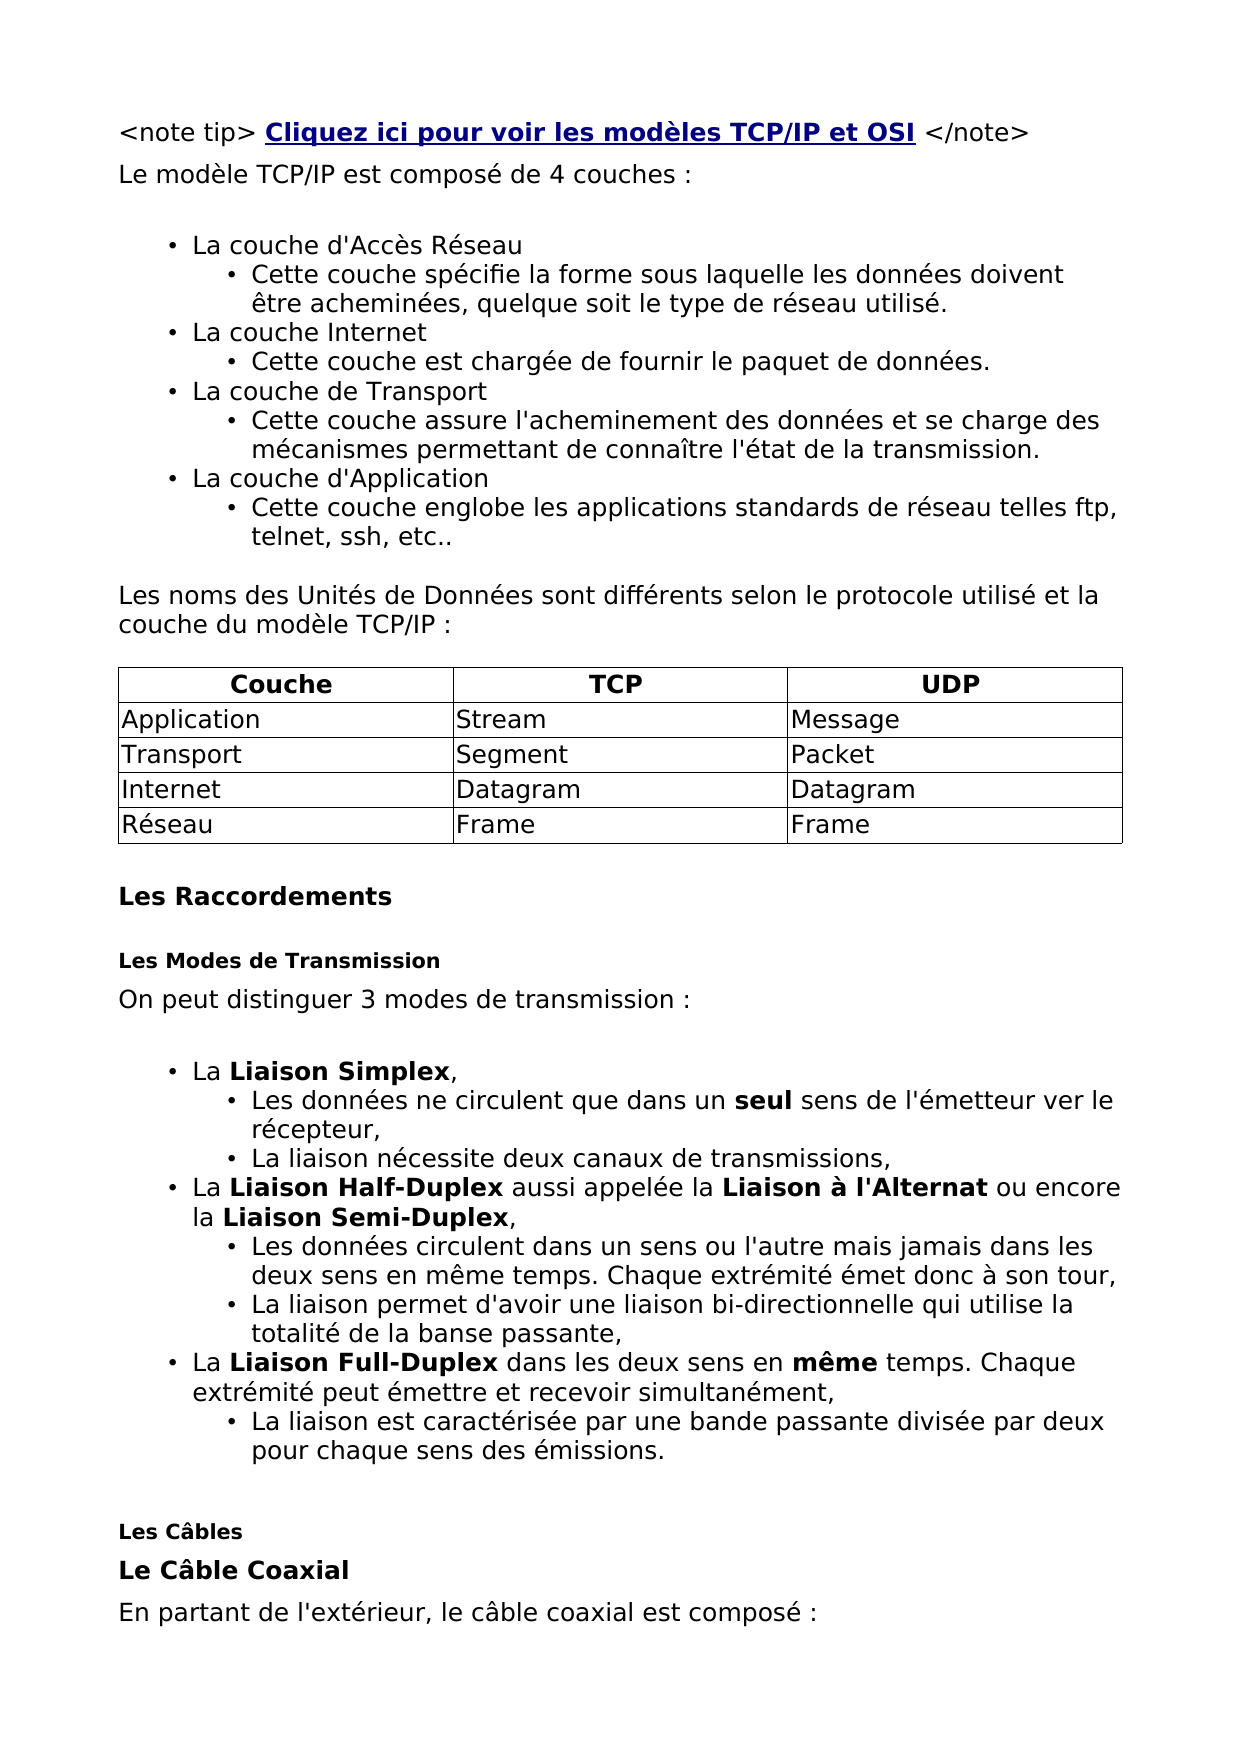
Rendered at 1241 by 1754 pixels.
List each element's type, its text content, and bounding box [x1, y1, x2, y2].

table_header TCP [454, 668, 787, 702]
table_header Couche [119, 668, 453, 702]
subtitle Les Modes de Transmission [118, 949, 1122, 973]
subtitle Les Câbles [118, 1520, 1122, 1544]
table_cell Transport [119, 738, 453, 772]
table_cell Internet [119, 773, 453, 807]
list Cette couche est chargée de fournir le paquet de données. [236, 348, 1122, 377]
list Les données circulent dans un sens ou l'autre mais jamais dans les deux sens en même temps. Chaque extrémité émet donc à son tour, [236, 1232, 1122, 1290]
table_cell Frame [788, 808, 1122, 842]
text Les noms des Unités de Données sont différents selon le protocole utilisé et la couche du modèle TCP/IP : [118, 581, 1122, 639]
list La Liaison Half-Duplex aussi appelée la Liaison à l'Alternat ou encore la Liaison Semi-Duplex, [177, 1173, 1122, 1232]
table_cell Datagram [454, 773, 787, 807]
text Le Câble Coaxial [118, 1556, 1122, 1586]
list La liaison est caractérisée par une bande passante divisée par deux pour chaque sens des émissions. [236, 1407, 1122, 1465]
list La Liaison Full-Duplex dans les deux sens en même temps. Chaque extrémité peut émettre et recevoir simultanément, [177, 1348, 1122, 1407]
table_cell Segment [454, 738, 787, 772]
list La liaison nécessite deux canaux de transmissions, [236, 1144, 1122, 1173]
table_cell Datagram [788, 773, 1122, 807]
list Cette couche assure l'acheminement des données et se charge des mécanismes permettant de connaître l'état de la transmission. [236, 406, 1122, 464]
table_cell Stream [454, 703, 787, 737]
list Cette couche spécifie la forme sous laquelle les données doivent être acheminées, quelque soit le type de réseau utilisé. [236, 260, 1122, 318]
table_cell Réseau [119, 808, 453, 842]
text <note tip> Cliquez ici pour voir les modèles TCP/IP et OSI </note> [118, 118, 1122, 147]
list La liaison permet d'avoir une liaison bi-directionnelle qui utilise la totalité de la banse passante, [236, 1290, 1122, 1348]
list La couche d'Accès Réseau [177, 231, 1122, 260]
list Cette couche englobe les applications standards de réseau telles ftp, telnet, ssh, etc.. [236, 493, 1122, 552]
text Le modèle TCP/IP est composé de 4 couches : [118, 160, 1122, 189]
list La couche d'Application [177, 464, 1122, 493]
table_cell Packet [788, 738, 1122, 772]
list La couche de Transport [177, 377, 1122, 406]
text En partant de l'extérieur, le câble coaxial est composé : [118, 1598, 1122, 1627]
list La couche Internet [177, 318, 1122, 348]
subtitle Les Raccordements [118, 882, 1122, 911]
list La Liaison Simplex, [177, 1057, 1122, 1086]
list Les données ne circulent que dans un seul sens de l'émetteur ver le récepteur, [236, 1086, 1122, 1144]
text On peut distinguer 3 modes de transmission : [118, 986, 1122, 1015]
table_cell Frame [454, 808, 787, 842]
table_cell Message [788, 703, 1122, 737]
table_header UDP [788, 668, 1122, 702]
table_cell Application [119, 703, 453, 737]
